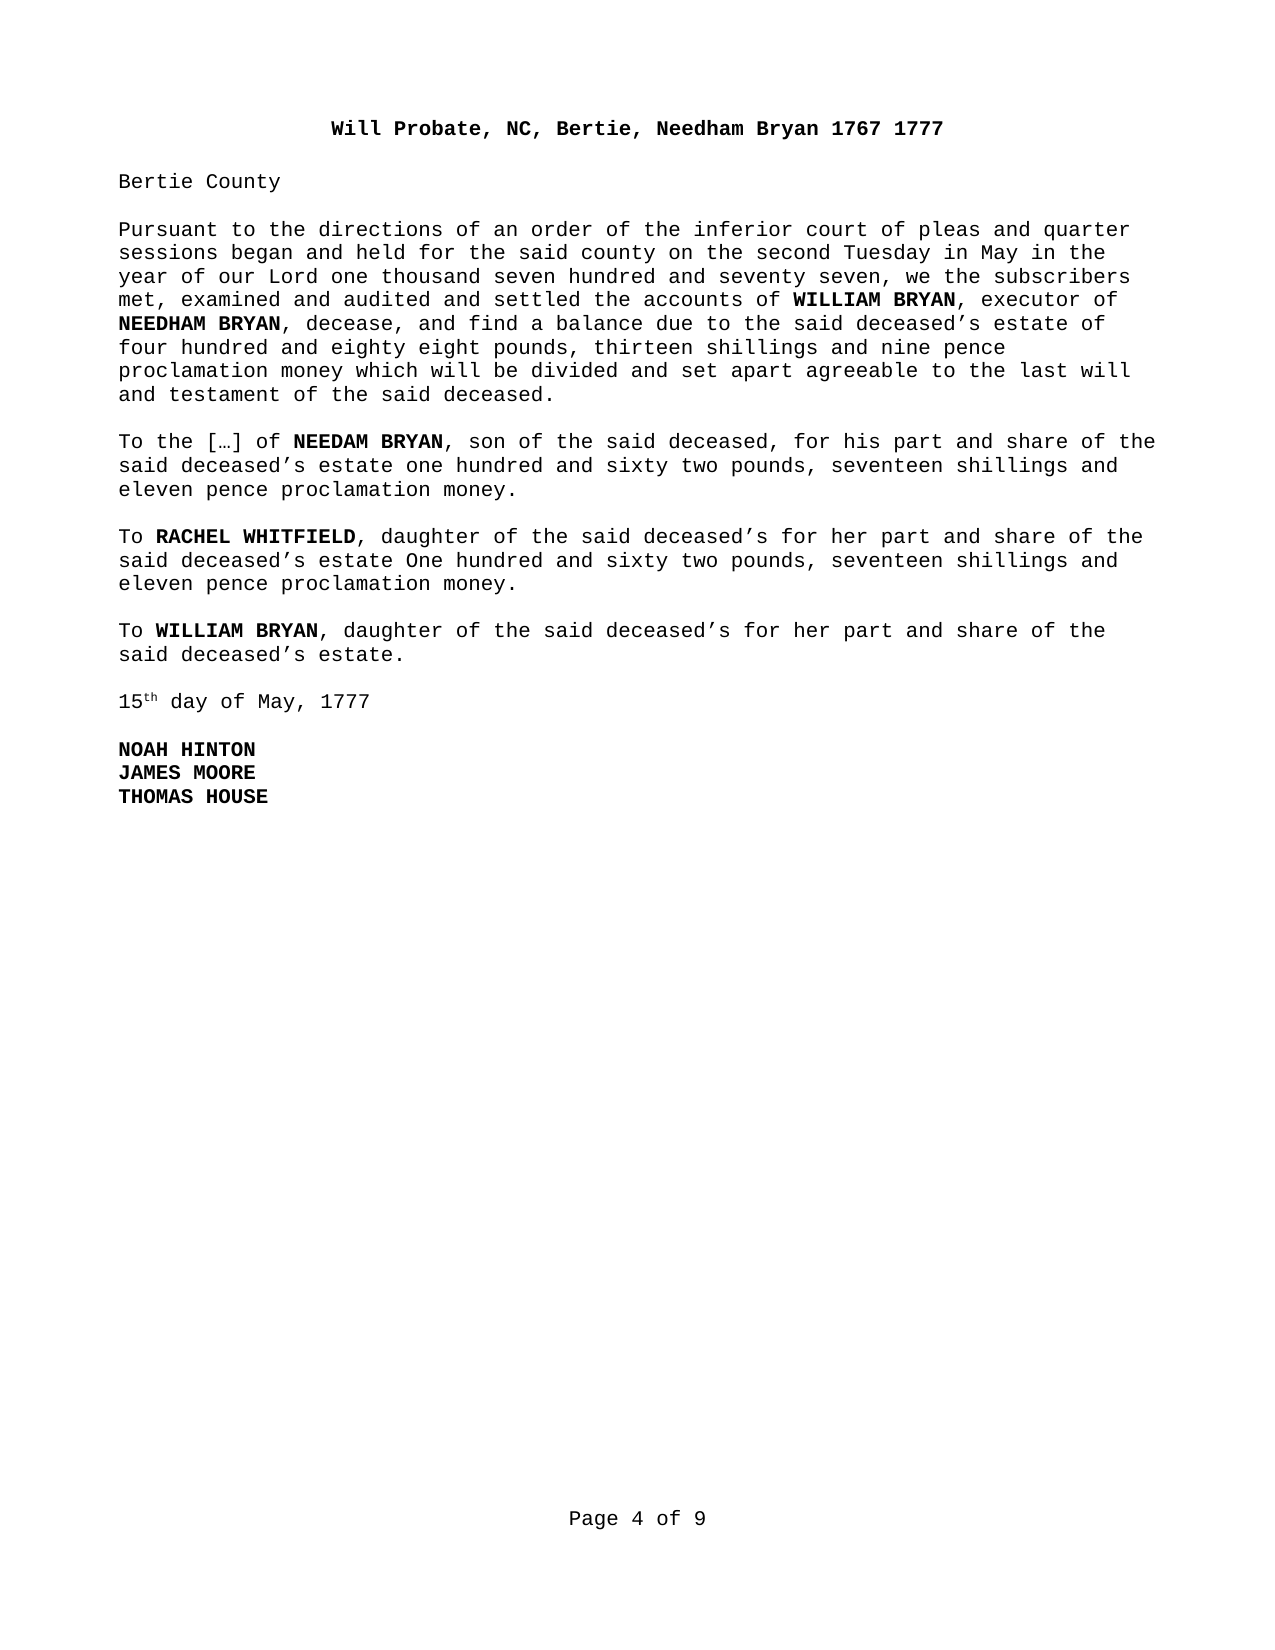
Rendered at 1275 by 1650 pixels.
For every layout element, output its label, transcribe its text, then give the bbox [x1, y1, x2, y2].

text James Moore [118, 762, 1157, 786]
text To William Bryan, daughter of the said deceased’s for her part and share of the said deceased’s estate. [118, 621, 1157, 668]
text Pursuant to the directions of an order of the inferior court of pleas and quarter sessions began and held for the said county on the second Tuesday in May in the year of our Lord one thousand seven hundred and seventy seven, we the subscribers met, examined and audited and settled the accounts of William Bryan, executor of Needham Bryan, decease, and find a balance due to the said deceased’s estate of four hundred and eighty eight pounds, thirteen shillings and nine pence proclamation money which will be divided and set apart agreeable to the last will and testament of the said deceased. [118, 218, 1157, 408]
text To the […] of Needam Bryan, son of the said deceased, for his part and share of the said deceased’s estate one hundred and sixty two pounds, seventeen shillings and eleven pence proclamation money. [118, 431, 1157, 502]
text Noah Hinton [118, 739, 1157, 762]
text Thomas House [118, 786, 1157, 810]
text To Rachel Whitfield, daughter of the said deceased’s for her part and share of the said deceased’s estate One hundred and sixty two pounds, seventeen shillings and eleven pence proclamation money. [118, 526, 1157, 597]
text Bertie County [118, 171, 1157, 195]
text 15th day of May, 1777 [118, 691, 1157, 715]
